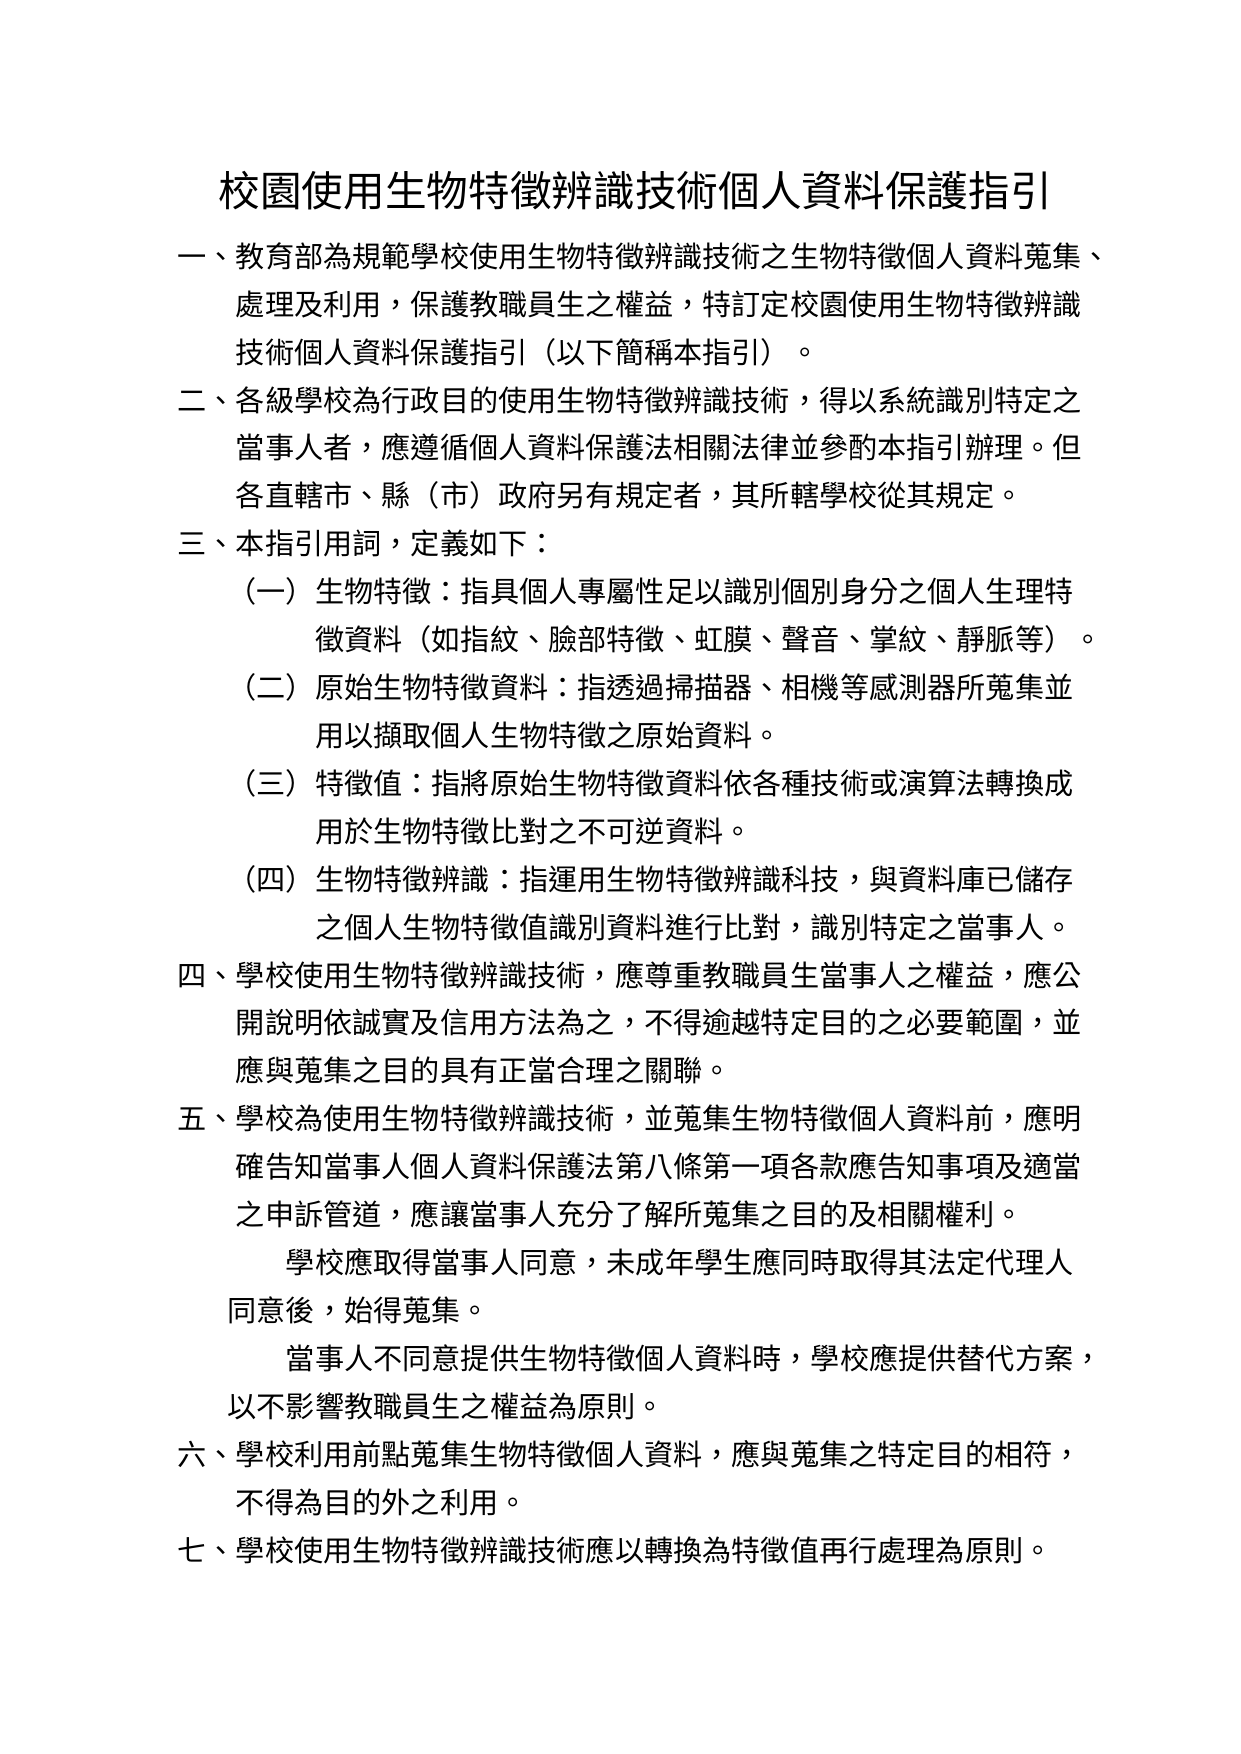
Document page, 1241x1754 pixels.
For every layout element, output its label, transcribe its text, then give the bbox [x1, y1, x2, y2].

text 二、各級學校為行政目的使用生物特徵辨識技術，得以系統識別特定之當事人者，應遵循個人資料保護法相關法律並參酌本指引辦理。但各直轄市、縣（市）政府另有規定者，其所轄學校從其規定。 [177, 373, 1092, 516]
text 校園使用生物特徵辨識技術個人資料保護指引 [177, 158, 1092, 218]
text （二）原始生物特徵資料：指透過掃描器、相機等感測器所蒐集並用以擷取個人生物特徵之原始資料。 [227, 660, 1092, 756]
text 六、學校利用前點蒐集生物特徵個人資料，應與蒐集之特定目的相符，不得為目的外之利用。 [177, 1427, 1092, 1523]
text （一）生物特徵：指具個人專屬性足以識別個別身分之個人生理特徵資料（如指紋、臉部特徵、虹膜、聲音、掌紋、靜脈等）。 [227, 564, 1092, 660]
text （三）特徵值：指將原始生物特徵資料依各種技術或演算法轉換成用於生物特徵比對之不可逆資料。 [227, 756, 1092, 852]
text 七、學校使用生物特徵辨識技術應以轉換為特徵值再行處理為原則。 [177, 1523, 1092, 1571]
text 一、教育部為規範學校使用生物特徵辨識技術之生物特徵個人資料蒐集、處理及利用，保護教職員生之權益，特訂定校園使用生物特徵辨識技術個人資料保護指引（以下簡稱本指引）。 [177, 229, 1092, 373]
text （四）生物特徵辨識：指運用生物特徵辨識科技，與資料庫已儲存之個人生物特徵值識別資料進行比對，識別特定之當事人。 [227, 852, 1092, 948]
text 當事人不同意提供生物特徵個人資料時，學校應提供替代方案，以不影響教職員生之權益為原則。 [227, 1331, 1092, 1427]
text 五、學校為使用生物特徵辨識技術，並蒐集生物特徵個人資料前，應明確告知當事人個人資料保護法第八條第一項各款應告知事項及適當之申訴管道，應讓當事人充分了解所蒐集之目的及相關權利。 [177, 1091, 1092, 1235]
text 學校應取得當事人同意，未成年學生應同時取得其法定代理人同意後，始得蒐集。 [227, 1235, 1092, 1331]
text 四、學校使用生物特徵辨識技術，應尊重教職員生當事人之權益，應公開說明依誠實及信用方法為之，不得逾越特定目的之必要範圍，並應與蒐集之目的具有正當合理之關聯。 [177, 948, 1092, 1091]
text 三、本指引用詞，定義如下： [177, 516, 1092, 564]
